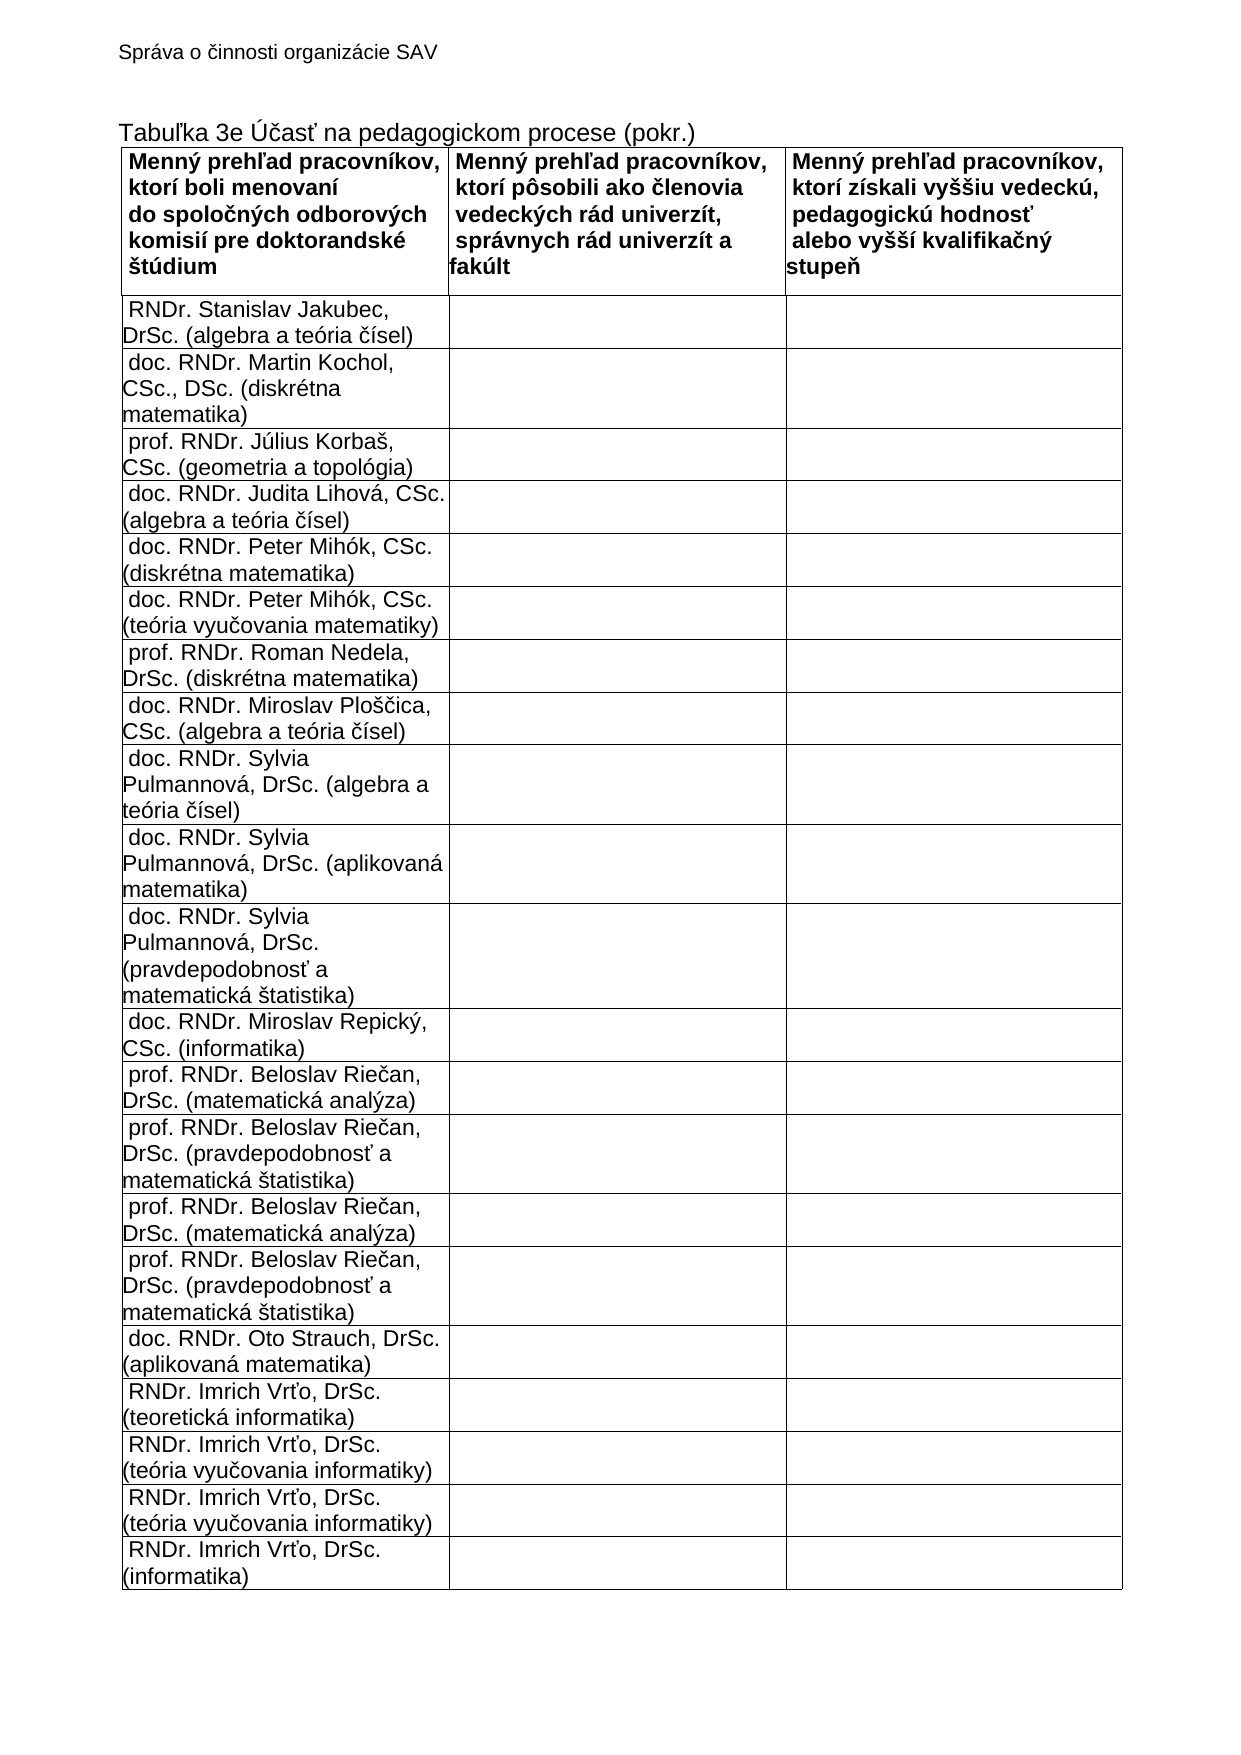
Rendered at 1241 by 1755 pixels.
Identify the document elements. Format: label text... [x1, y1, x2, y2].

table_cell [787, 1484, 1122, 1536]
table_cell prof. RNDr. Roman Nedela, DrSc. (diskrétna matematika) [123, 640, 449, 692]
table_cell [787, 639, 1122, 692]
table_cell [787, 1325, 1122, 1378]
table_cell [787, 348, 1122, 427]
table_cell prof. RNDr. Július Korbaš, CSc. (geometria a topológia) [123, 429, 449, 480]
table_cell [450, 1009, 786, 1061]
table_cell [787, 1378, 1122, 1431]
table_cell [450, 587, 786, 639]
table_cell [787, 1431, 1122, 1483]
table_cell prof. RNDr. Beloslav Riečan, DrSc. (pravdepodobnosť a matematická štatistika) [123, 1247, 449, 1325]
table_cell [787, 533, 1122, 586]
table_cell [787, 824, 1122, 903]
table_cell doc. RNDr. Peter Mihók, CSc. (diskrétna matematika) [123, 534, 449, 586]
table_cell [450, 429, 786, 480]
table_cell doc. RNDr. Peter Mihók, CSc. (teória vyučovania matematiky) [123, 587, 449, 639]
table_cell [450, 693, 786, 744]
table_cell [450, 1062, 786, 1114]
table_cell [787, 744, 1122, 823]
table_cell [450, 1115, 786, 1193]
table_cell [787, 295, 1122, 348]
table_cell [450, 1194, 786, 1246]
table_cell [450, 349, 786, 427]
table_cell [450, 1326, 786, 1378]
table_cell [450, 481, 786, 533]
table_header Menný prehľad pracovníkov, ktorí boli menovaní do spoločných odborových komisií pre doktorandské štúdium [122, 148, 448, 294]
table_cell RNDr. Imrich Vrťo, DrSc. (teória vyučovania informatiky) [123, 1432, 449, 1483]
table_cell [450, 1485, 786, 1536]
table_cell [787, 1114, 1122, 1193]
table_cell [450, 640, 786, 692]
table_cell [450, 904, 786, 1008]
table_cell prof. RNDr. Beloslav Riečan, DrSc. (pravdepodobnosť a matematická štatistika) [123, 1115, 449, 1193]
table_cell doc. RNDr. Sylvia Pulmannová, DrSc. (aplikovaná matematika) [123, 825, 449, 903]
table_cell [450, 1537, 786, 1589]
table_cell [450, 1247, 786, 1325]
table_cell doc. RNDr. Oto Strauch, DrSc. (aplikovaná matematika) [123, 1326, 449, 1378]
table_cell [450, 1379, 786, 1431]
table_cell [450, 825, 786, 903]
table_cell doc. RNDr. Miroslav Ploščica, CSc. (algebra a teória čísel) [123, 693, 449, 744]
table_cell [450, 745, 786, 823]
table_cell [450, 296, 786, 348]
table_cell prof. RNDr. Beloslav Riečan, DrSc. (matematická analýza) [123, 1062, 449, 1114]
table_header Menný prehľad pracovníkov, ktorí pôsobili ako členovia vedeckých rád univerzít, správnych rád univerzít a fakúlt [449, 148, 785, 294]
table_cell doc. RNDr. Miroslav Repický, CSc. (informatika) [123, 1009, 449, 1061]
table_cell RNDr. Imrich Vrťo, DrSc. (teória vyučovania informatiky) [123, 1485, 449, 1536]
table_cell RNDr. Imrich Vrťo, DrSc. (teoretická informatika) [123, 1379, 449, 1431]
table_cell [787, 1246, 1122, 1325]
table_cell RNDr. Imrich Vrťo, DrSc. (informatika) [123, 1537, 449, 1589]
table_cell prof. RNDr. Beloslav Riečan, DrSc. (matematická analýza) [123, 1194, 449, 1246]
table_cell doc. RNDr. Judita Lihová, CSc. (algebra a teória čísel) [123, 481, 449, 533]
text Tabuľka 3e Účasť na pedagogickom procese (pokr.) [118, 118, 1122, 147]
table_cell [787, 428, 1122, 480]
table_cell [787, 480, 1122, 533]
table_cell RNDr. Stanislav Jakubec, DrSc. (algebra a teória čísel) [123, 296, 449, 348]
table_cell doc. RNDr. Martin Kochol, CSc., DSc. (diskrétna matematika) [123, 349, 449, 427]
table_cell [787, 1008, 1122, 1061]
table_cell [787, 692, 1122, 744]
table_cell [787, 1193, 1122, 1246]
table_cell [450, 1432, 786, 1483]
table_cell [787, 1536, 1122, 1589]
table_header Menný prehľad pracovníkov, ktorí získali vyššiu vedeckú, pedagogickú hodnosť alebo vyšší kvalifikačný stupeň [786, 148, 1122, 294]
table_cell [787, 1061, 1122, 1114]
table_cell [787, 586, 1122, 639]
table_cell [450, 534, 786, 586]
table_cell [787, 903, 1122, 1008]
table_cell doc. RNDr. Sylvia Pulmannová, DrSc. (algebra a teória čísel) [123, 745, 449, 823]
table_cell doc. RNDr. Sylvia Pulmannová, DrSc. (pravdepodobnosť a matematická štatistika) [123, 904, 449, 1008]
